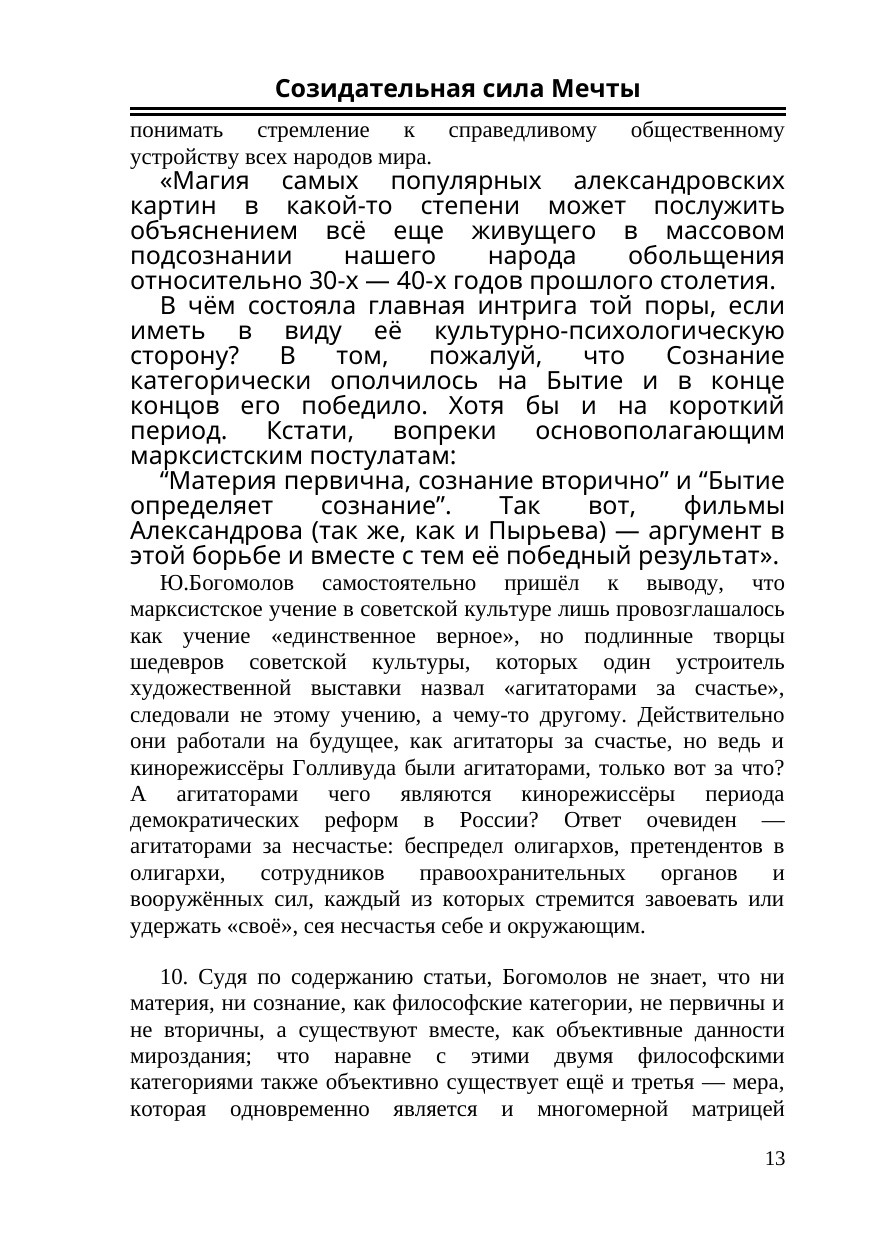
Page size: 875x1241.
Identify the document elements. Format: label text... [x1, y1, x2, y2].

text В чём состояла главная интрига той поры, если иметь в виду её культурно-психологическую сторону? В том, пожалуй, что Сознание категорически ополчилось на Бытие и в конце концов его победило. Хотя бы и на короткий период. Кстати, вопреки основополагающим марксистским постулатам: [130, 294, 786, 469]
text “Материя первична, сознание вторично” и “Бытие определяет сознание”. Так вот, фильмы Александрова (так же, как и Пырьева) — аргумент в этой борьбе и вместе с тем её победный результат». [130, 469, 786, 569]
text «Магия самых популярных александровских картин в какой-то степени может послужить объяснением всё еще живущего в массовом подсознании нашего народа обольщения относительно 30-х — 40-х годов прошлого столетия. [130, 169, 786, 294]
text Ю.Богомолов самостоятельно пришёл к выводу, что марксистское учение в советской культуре лишь провозглашалось как учение «единственное верное», но подлинные творцы шедевров советской культуры, которых один устроитель художественной выставки назвал «агитаторами за счастье», следовали не этому учению, а чему-то другому. Действительно они работали на будущее, как агитаторы за счастье, но ведь и кинорежиссёры Голливуда были агитаторами, только вот за что? А агитаторами чего являются кинорежиссёры периода демократических реформ в России? Ответ очевиден — агитаторами за несчастье: беспредел олигархов, претендентов в олигархи, сотрудников правоохранительных органов и вооружённых сил, каждый из которых стремится завоевать или удержать «своё», сея несчастья себе и окружающим. [130, 569, 786, 938]
text понимать стремление к справедливому общественному устройству всех народов мира. [130, 116, 786, 169]
text 10. Судя по содержанию статьи, Богомолов не знает, что ни материя, ни сознание, как философские категории, не первичны и не вторичны, а существуют вместе, как объективные данности мироздания; что наравне с этими двумя философскими категориями также объективно существует ещё и третья — мера, которая одновременно является и многомерной матрицей [130, 963, 786, 1121]
